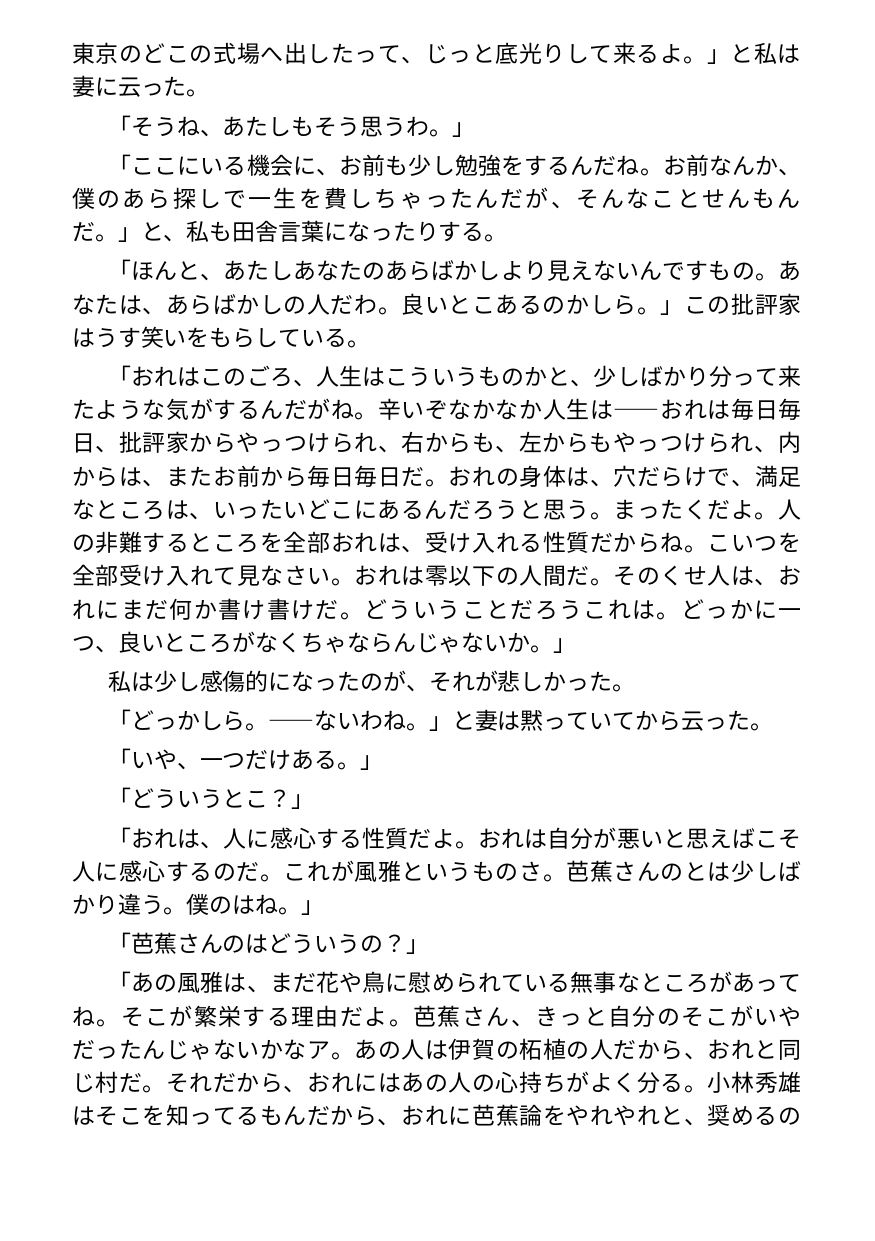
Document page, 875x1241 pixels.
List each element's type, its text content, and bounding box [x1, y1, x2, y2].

text 「ここにいる機会に、お前も少し勉強をするんだね。お前なんか、僕のあら探しで一生を費しちゃったんだが、そんなことせんもんだ。」と、私も田舎言葉になったりする。 [72, 148, 802, 247]
text 「どういうとこ？」 [72, 781, 802, 814]
text 「おれはこのごろ、人生はこういうものかと、少しばかり分って来たような気がするんだがね。辛いぞなかなか人生は――おれは毎日毎日、批評家からやっつけられ、右からも、左からもやっつけられ、内からは、またお前から毎日毎日だ。おれの身体は、穴だらけで、満足なところは、いったいどこにあるんだろうと思う。まったくだよ。人の非難するところを全部おれは、受け入れる性質だからね。こいつを全部受け入れて見なさい。おれは零以下の人間だ。そのくせ人は、おれにまだ何か書け書けだ。どういうことだろうこれは。どっかに一つ、良いところがなくちゃならんじゃないか。」 [72, 359, 802, 658]
text 「芭蕉さんのはどういうの？」 [72, 926, 802, 959]
text 私は少し感傷的になったのが、それが悲しかった。 [72, 664, 802, 697]
text 「そうね、あたしもそう思うわ。」 [72, 108, 802, 142]
text 「ほんと、あたしあなたのあらばかしより見えないんですもの。あなたは、あらばかしの人だわ。良いとこあるのかしら。」この批評家はうす笑いをもらしている。 [72, 253, 802, 353]
text 「どっかしら。――ないわね。」と妻は黙っていてから云った。 [72, 703, 802, 736]
text 「あの風雅は、まだ花や鳥に慰められている無事なところがあってね。そこが繁栄する理由だよ。芭蕉さん、きっと自分のそこがいやだったんじゃないかなア。あの人は伊賀の柘植の人だから、おれと同じ村だ。それだから、おれにはあの人の心持ちがよく分る。小林秀雄はそこを知ってるもんだから、おれに芭蕉論をやれやれと、奨めるの [72, 965, 802, 1131]
text 東京のどこの式場へ出したって、じっと底光りして来るよ。」と私は妻に云った。 [72, 36, 802, 102]
text 「おれは、人に感心する性質だよ。おれは自分が悪いと思えばこそ人に感心するのだ。これが風雅というものさ。芭蕉さんのとは少しばかり違う。僕のはね。」 [72, 821, 802, 920]
text 「いや、一つだけある。」 [72, 742, 802, 775]
